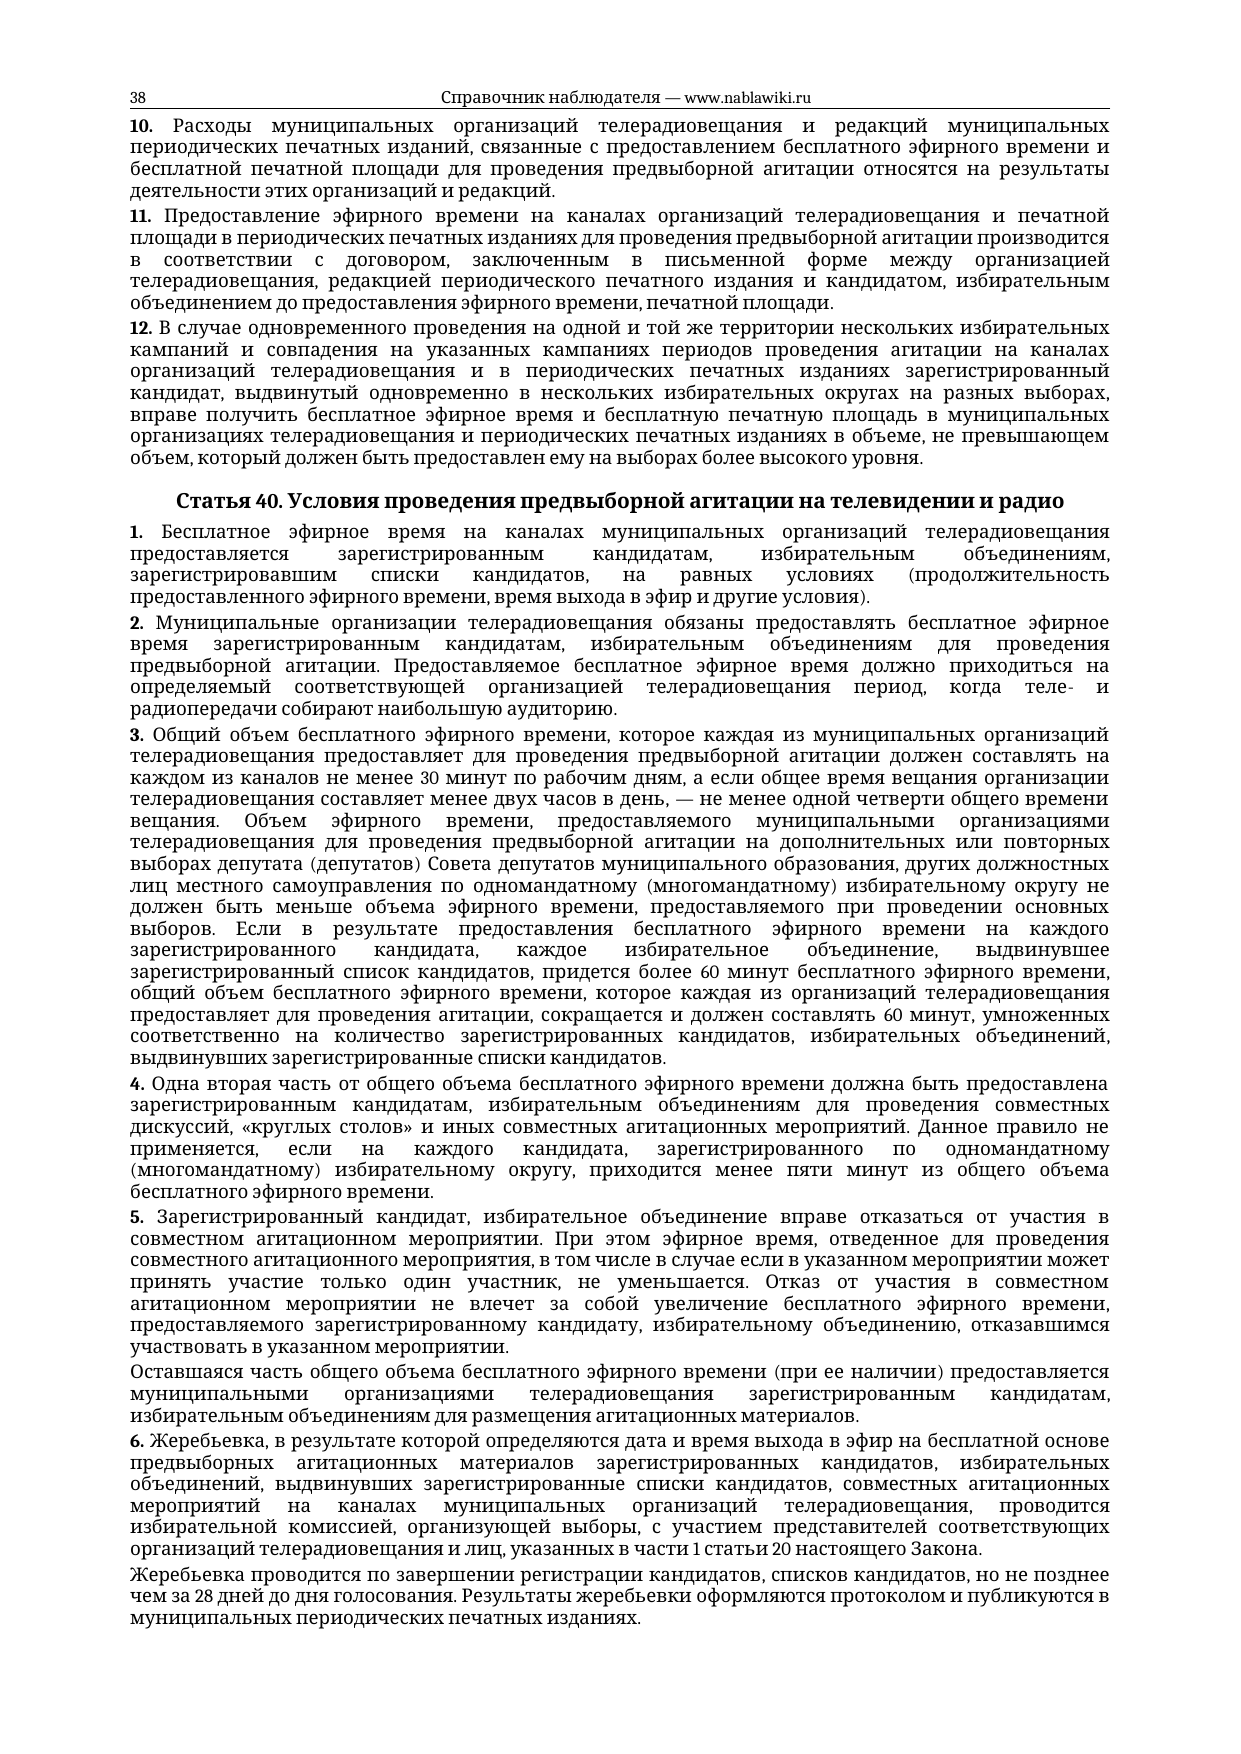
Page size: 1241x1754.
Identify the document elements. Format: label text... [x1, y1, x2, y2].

text Жеребьевка проводится по завершении регистрации кандидатов, списков кандидатов, но не позднее чем за 28 дней до дня голосования. Результаты жеребьевки оформляются протоколом и публикуются в муниципальных периодических печатных изданиях. [130, 1564, 1110, 1629]
text 10. Расходы муниципальных организаций телерадиовещания и редакций муниципальных периодических печатных изданий, связанные с предоставлением бесплатного эфирного времени и бесплатной печатной площади для проведения предвыборной агитации относятся на результаты деятельности этих организаций и редакций. [130, 116, 1110, 202]
text 12. В случае одновременного проведения на одной и той же территории нескольких избирательных кампаний и совпадения на указанных кампаниях периодов проведения агитации на каналах организаций телерадиовещания и в периодических печатных изданиях зарегистрированный кандидат, выдвинутый одновременно в нескольких избирательных округах на разных выборах, вправе получить бесплатное эфирное время и бесплатную печатную площадь в муниципальных организациях телерадиовещания и периодических печатных изданиях в объеме, не превышающем объем, который должен быть предоставлен ему на выборах более высокого уровня. [130, 318, 1110, 469]
text 6. Жеребьевка, в результате которой определяются дата и время выхода в эфир на бесплатной основе предвыборных агитационных материалов зарегистрированных кандидатов, избирательных объединений, выдвинувших зарегистрированные списки кандидатов, совместных агитационных мероприятий на каналах муниципальных организаций телерадиовещания, проводится избирательной комиссией, организующей выборы, с участием представителей соответствующих организаций телерадиовещания и лиц, указанных в части 1 статьи 20 настоящего Закона. [130, 1431, 1110, 1560]
text 5. Зарегистрированный кандидат, избирательное объединение вправе отказаться от участия в совместном агитационном мероприятии. При этом эфирное время, отведенное для проведения совместного агитационного мероприятия, в том числе в случае если в указанном мероприятии может принять участие только один участник, не уменьшается. Отказ от участия в совместном агитационном мероприятии не влечет за собой увеличение бесплатного эфирного времени, предоставляемого зарегистрированному кандидату, избирательному объединению, отказавшимся участвовать в указанном мероприятии. [130, 1207, 1110, 1358]
text 4. Одна вторая часть от общего объема бесплатного эфирного времени должна быть предоставлена зарегистрированным кандидатам, избирательным объединениям для проведения совместных дискуссий, «круглых столов» и иных совместных агитационных мероприятий. Данное правило не применяется, если на каждого кандидата, зарегистрированного по одномандатному (многомандатному) избирательному округу, приходится менее пяти минут из общего объема бесплатного эфирного времени. [130, 1073, 1110, 1203]
text 1. Бесплатное эфирное время на каналах муниципальных организаций телерадиовещания предоставляется зарегистрированным кандидатам, избирательным объединениям, зарегистрировавшим списки кандидатов, на равных условиях (продолжительность предоставленного эфирного времени, время выхода в эфир и другие условия). [130, 522, 1110, 608]
text Оставшаяся часть общего объема бесплатного эфирного времени (при ее наличии) предоставляется муниципальными организациями телерадиовещания зарегистрированным кандидатам, избирательным объединениям для размещения агитационных материалов. [130, 1362, 1110, 1427]
text 3. Общий объем бесплатного эфирного времени, которое каждая из муниципальных организаций телерадиовещания предоставляет для проведения предвыборной агитации должен составлять на каждом из каналов не менее 30 минут по рабочим дням, а если общее время вещания организации телерадиовещания составляет менее двух часов в день, — не менее одной четверти общего времени вещания. Объем эфирного времени, предоставляемого муниципальными организациями телерадиовещания для проведения предвыборной агитации на дополнительных или повторных выборах депутата (депутатов) Совета депутатов муниципального образования, других должностных лиц местного самоуправления по одномандатному (многомандатному) избирательному округу не должен быть меньше объема эфирного времени, предоставляемого при проведении основных выборов. Если в результате предоставления бесплатного эфирного времени на каждого зарегистрированного кандидата, каждое избирательное объединение, выдвинувшее зарегистрированный список кандидатов, придется более 60 минут бесплатного эфирного времени, общий объем бесплатного эфирного времени, которое каждая из организаций телерадиовещания предоставляет для проведения агитации, сокращается и должен составлять 60 минут, умноженных соответственно на количество зарегистрированных кандидатов, избирательных объединений, выдвинувших зарегистрированные списки кандидатов. [130, 724, 1110, 1069]
subtitle Статья 40. Условия проведения предвыборной агитации на телевидении и радио [130, 489, 1110, 513]
text 2. Муниципальные организации телерадиовещания обязаны предоставлять бесплатное эфирное время зарегистрированным кандидатам, избирательным объединениям для проведения предвыборной агитации. Предоставляемое бесплатное эфирное время должно приходиться на определяемый соответствующей организацией телерадиовещания период, когда теле- и радиопередачи собирают наибольшую аудиторию. [130, 612, 1110, 720]
text 11. Предоставление эфирного времени на каналах организаций телерадиовещания и печатной площади в периодических печатных изданиях для проведения предвыборной агитации производится в соответствии с договором, заключенным в письменной форме между организацией телерадиовещания, редакцией периодического печатного издания и кандидатом, избирательным объединением до предоставления эфирного времени, печатной площади. [130, 206, 1110, 314]
